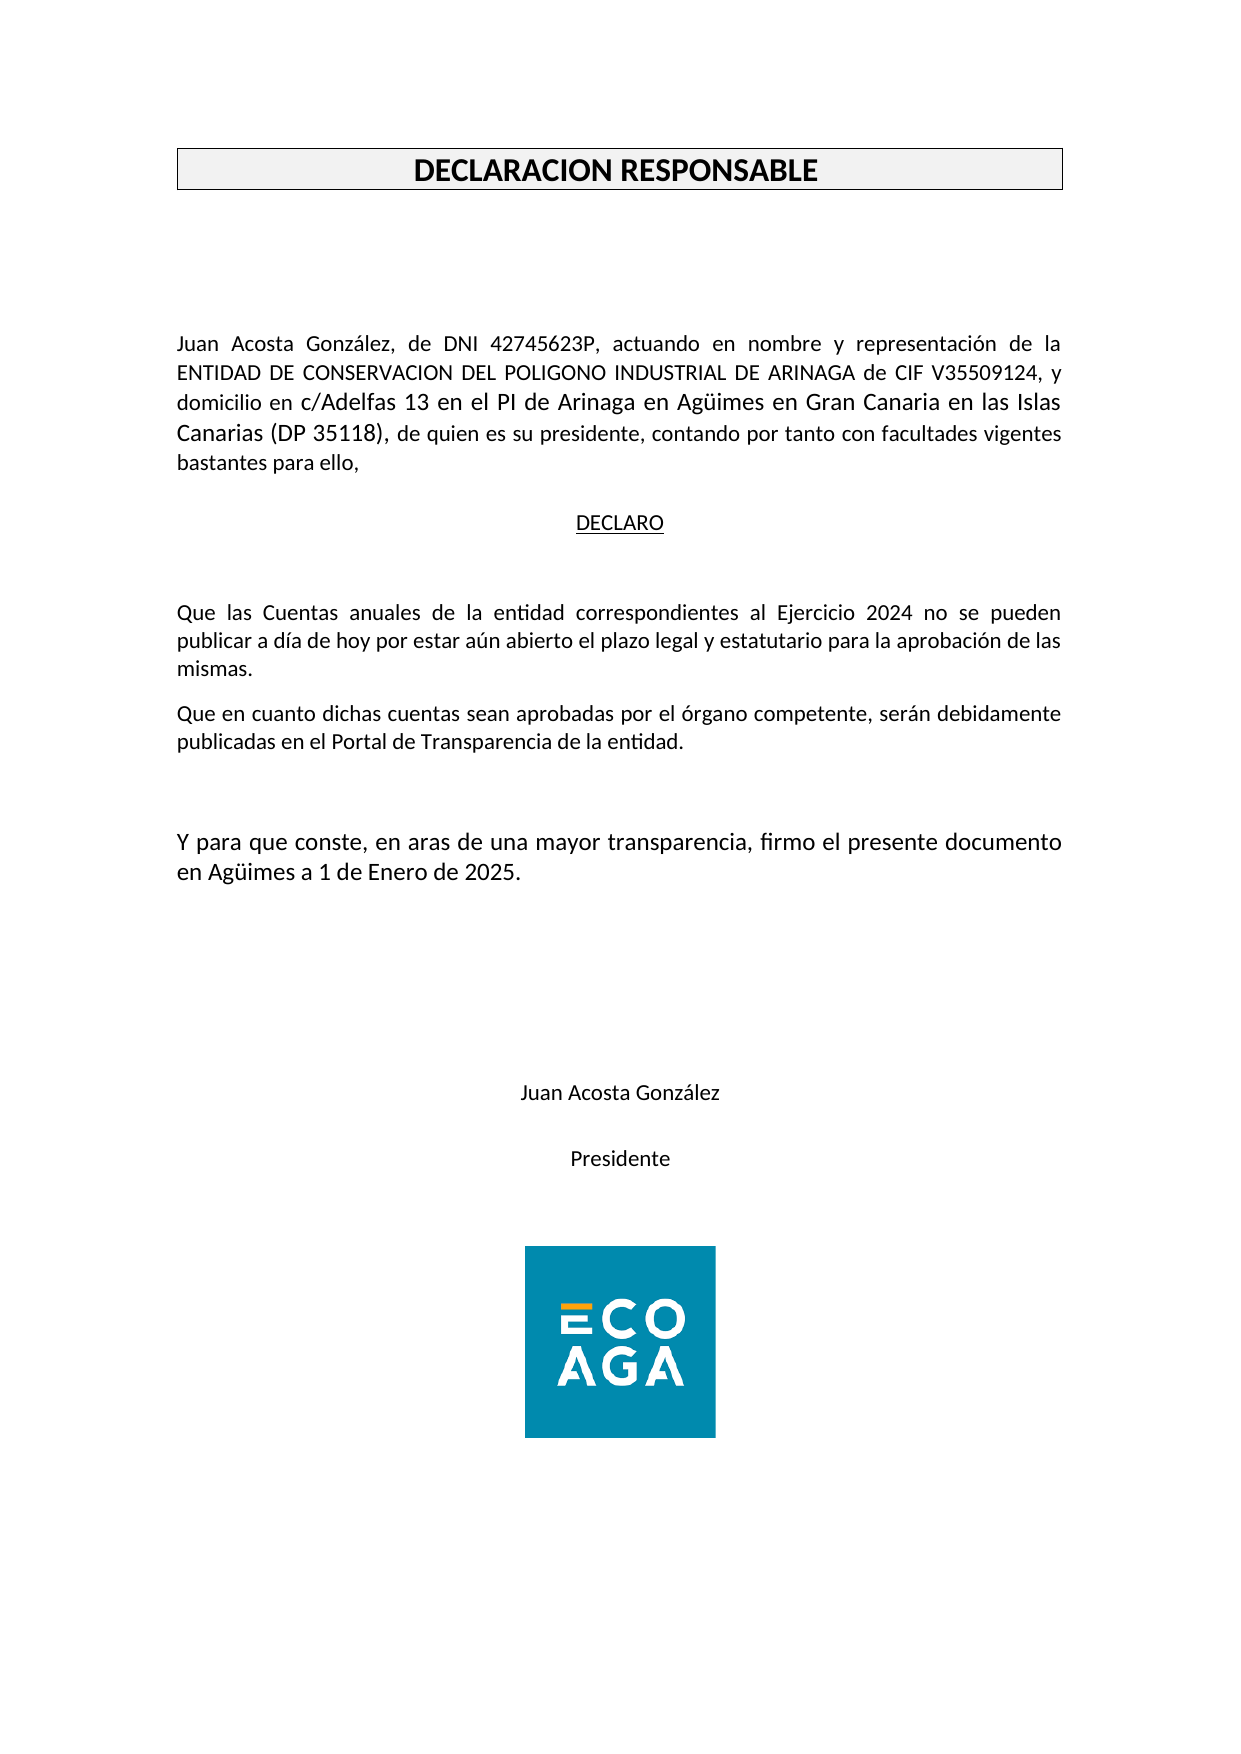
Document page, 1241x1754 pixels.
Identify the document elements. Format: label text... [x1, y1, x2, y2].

text Juan Acosta González [177, 1078, 1063, 1106]
text Juan Acosta González, de DNI 42745623P, actuando en nombre y representación de la ENTIDAD DE CONSERVACION DEL POLIGONO INDUSTRIAL DE ARINAGA de CIF V35509124, y domicilio en c/Adelfas 13 en el PI de Arinaga en Agüimes en Gran Canaria en las Islas Canarias (DP 35118), de quien es su presidente, contando por tanto con facultades vigentes bastantes para ello, [177, 329, 1063, 476]
text Que en cuanto dichas cuentas sean aprobadas por el órgano competente, serán debidamente publicadas en el Portal de Transparencia de la entidad. [177, 699, 1063, 755]
text Que las Cuentas anuales de la entidad correspondientes al Ejercicio 2024 no se pueden publicar a día de hoy por estar aún abierto el plazo legal y estatutario para la aprobación de las mismas. [177, 598, 1063, 682]
text Y para que conste, en aras de una mayor transparencia, firmo el presente documento en Agüimes a 1 de Enero de 2025. [177, 826, 1064, 887]
text Presidente [177, 1144, 1063, 1172]
text DECLARACION RESPONSABLE [178, 149, 1062, 189]
text DECLARO [177, 508, 1063, 537]
